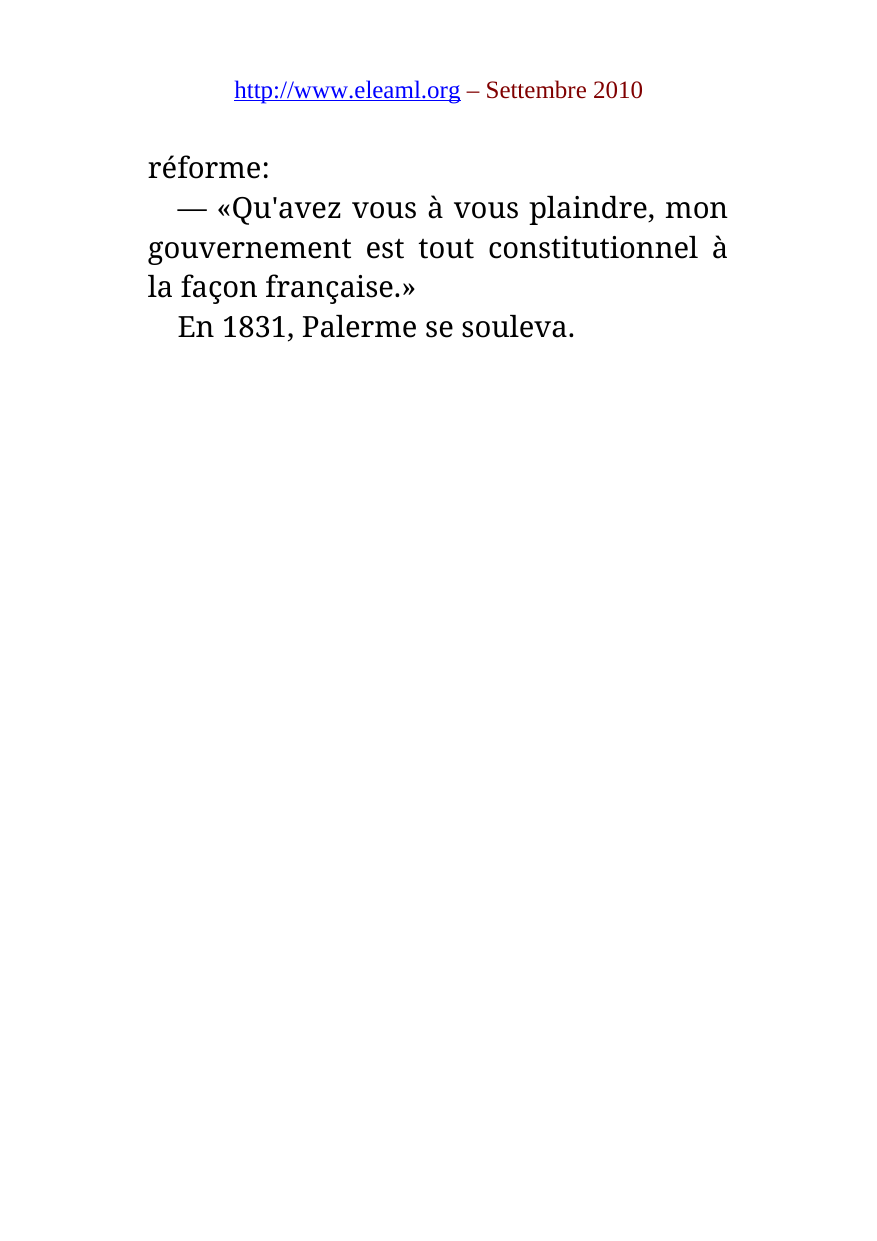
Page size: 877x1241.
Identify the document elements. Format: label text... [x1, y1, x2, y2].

text — «Qu'avez vous à vous plaindre, mon gouvernement est tout constitutionnel à la façon française.» [148, 187, 729, 306]
text réforme: [148, 148, 729, 187]
text En 1831, Palerme se souleva. [148, 306, 729, 346]
